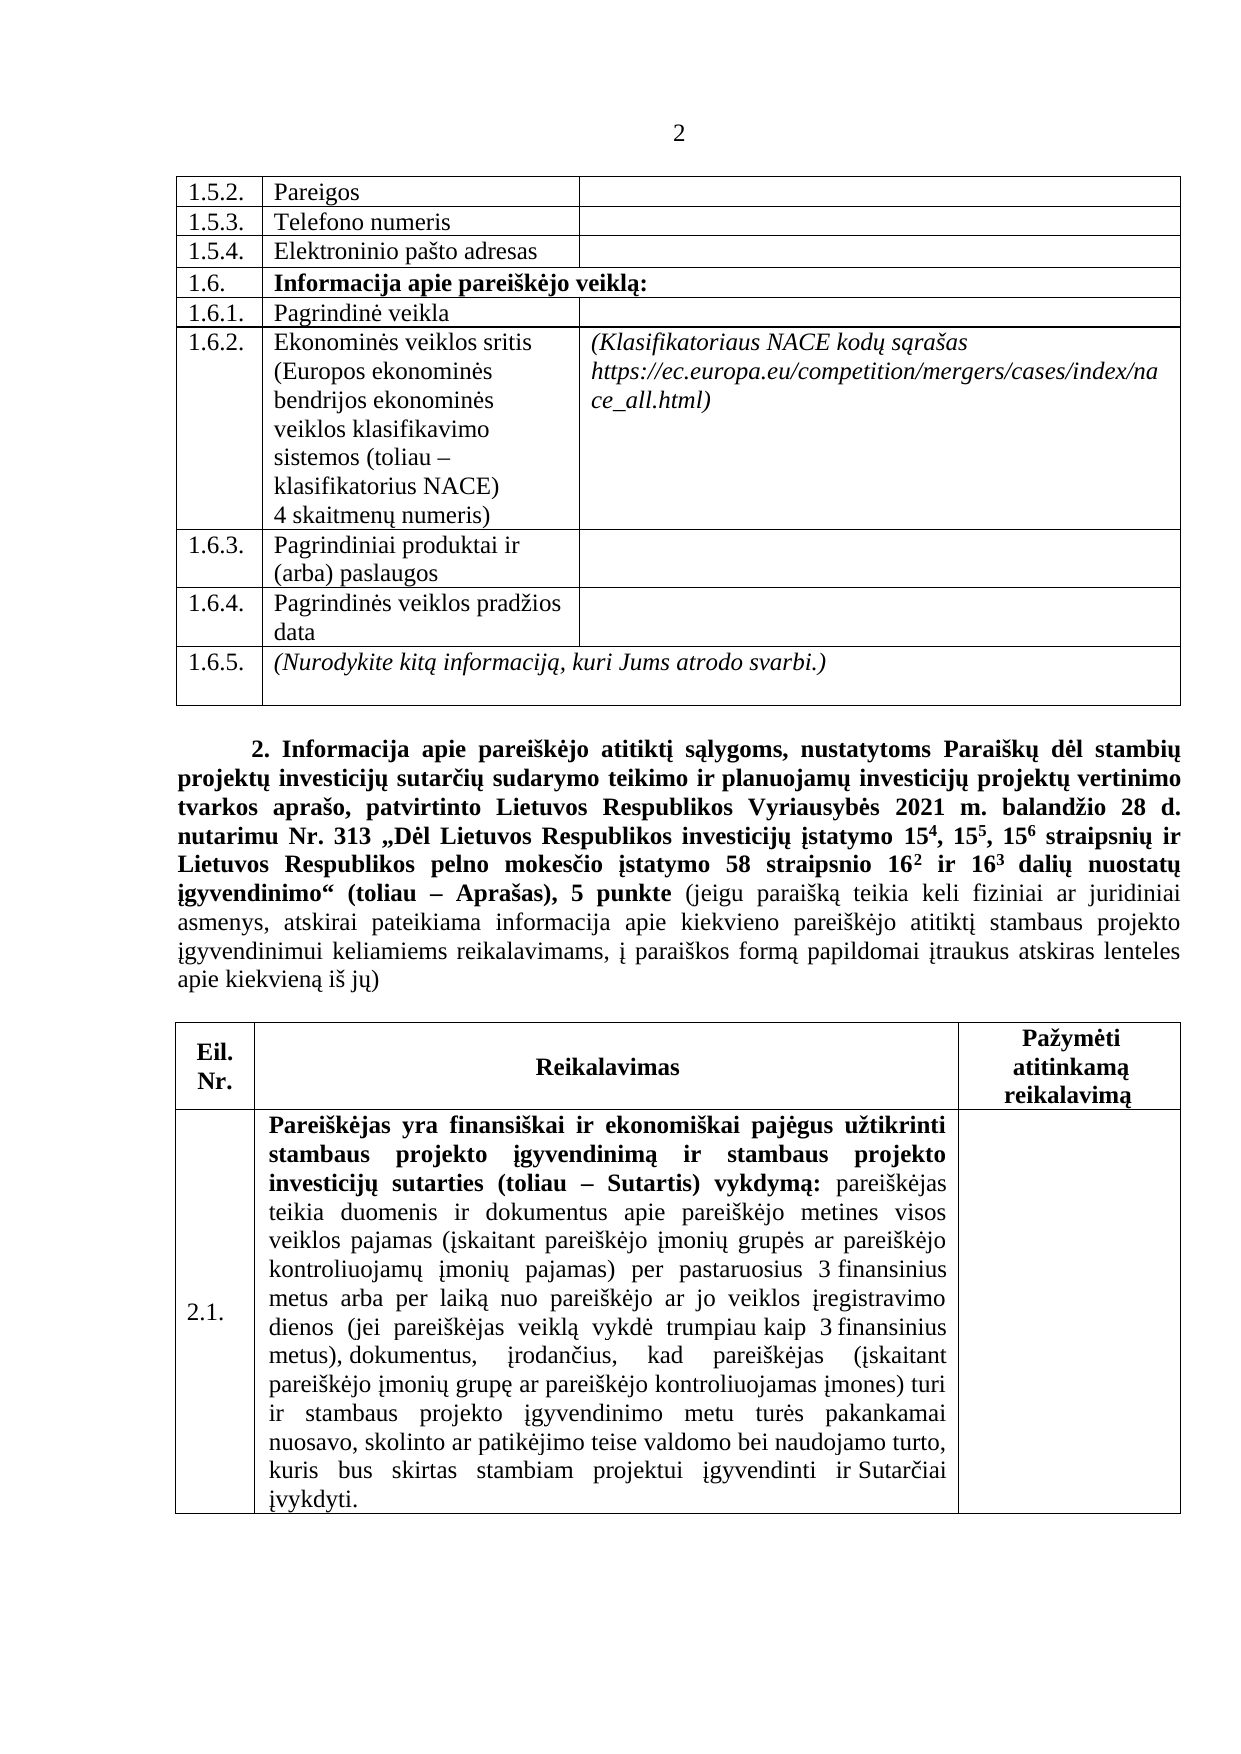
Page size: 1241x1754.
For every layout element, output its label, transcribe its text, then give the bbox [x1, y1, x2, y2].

table_cell 1.5.3. [177, 207, 262, 235]
table_cell [580, 530, 1180, 587]
table_cell Pareigos [263, 177, 579, 206]
table_cell Pareiškėjas yra finansiškai ir ekonomiškai pajėgus užtikrinti stambaus projekto įgyvendinimą ir stambaus projekto investicijų sutarties (toliau – Sutartis) vykdymą: pareiškėjas teikia duomenis ir dokumentus apie pareiškėjo metines visos veiklos pajamas (įskaitant pareiškėjo įmonių grupės ar pareiškėjo kontroliuojamų įmonių pajamas) per pastaruosius 3 finansinius metus arba per laiką nuo pareiškėjo ar jo veiklos įregistravimo dienos (jei pareiškėjas veiklą vykdė trumpiau kaip 3 finansinius metus), dokumentus, įrodančius, kad pareiškėjas (įskaitant pareiškėjo įmonių grupę ar pareiškėjo kontroliuojamas įmones) turi ir stambaus projekto įgyvendinimo metu turės pakankamai nuosavo, skolinto ar patikėjimo teise valdomo bei naudojamo turto, kuris bus skirtas stambiam projektui įgyvendinti ir Sutarčiai įvykdyti. [255, 1110, 958, 1513]
table_cell 1.5.2. [177, 177, 262, 206]
table_cell [580, 177, 1180, 206]
table_cell Telefono numeris [263, 207, 579, 235]
table_cell [580, 236, 1180, 267]
table_cell [959, 1110, 1180, 1513]
table_cell 1.6.3. [177, 530, 262, 587]
table_cell Pagrindiniai produktai ir (arba) paslaugos [263, 530, 579, 587]
table_cell [580, 588, 1180, 646]
table_cell Informacija apie pareiškėjo veiklą: [263, 268, 1180, 297]
table_cell 1.6. [177, 268, 262, 297]
table_cell 1.6.5. [177, 647, 262, 705]
table_cell Elektroninio pašto adresas [263, 236, 579, 267]
table_cell (Nurodykite kitą informaciją, kuri Jums atrodo svarbi.) [263, 647, 1180, 705]
text 2. Informacija apie pareiškėjo atitiktį sąlygoms, nustatytoms Paraiškų dėl stambių projektų investicijų sutarčių sudarymo teikimo ir planuojamų investicijų projektų vertinimo tvarkos aprašo, patvirtinto Lietuvos Respublikos Vyriausybės 2021 m. balandžio 28 d. nutarimu Nr. 313 „Dėl Lietuvos Respublikos investicijų įstatymo 154, 155, 156 straipsnių ir Lietuvos Respublikos pelno mokesčio įstatymo 58 straipsnio 162 ir 163 dalių nuostatų įgyvendinimo“ (toliau – Aprašas), 5 punkte (jeigu paraišką teikia keli fiziniai ar juridiniai asmenys, atskirai pateikiama informacija apie kiekvieno pareiškėjo atitiktį stambaus projekto įgyvendinimui keliamiems reikalavimams, į paraiškos formą papildomai įtraukus atskiras lenteles apie kiekvieną iš jų) [177, 734, 1181, 993]
table_cell 2.1. [176, 1110, 254, 1513]
table_cell 1.5.4. [177, 236, 262, 267]
table_cell Pagrindinės veiklos pradžios data [263, 588, 579, 646]
table_cell [580, 207, 1180, 235]
table_header Reikalavimas [255, 1023, 958, 1109]
table_cell 1.6.2. [177, 328, 262, 529]
table_header Eil. Nr. [176, 1023, 254, 1109]
table_cell [580, 298, 1180, 326]
table_cell (Klasifikatoriaus NACE kodų sąrašas https://ec.europa.eu/competition/mergers/cases/index/nace_all.html) [580, 328, 1180, 529]
table_cell 1.6.4. [177, 588, 262, 646]
table_cell Ekonominės veiklos sritis (Europos ekonominės bendrijos ekonominės veiklos klasifikavimo sistemos (toliau – klasifikatorius NACE) 4 skaitmenų numeris) [263, 328, 579, 529]
table_header Pažymėti atitinkamą reikalavimą [959, 1023, 1180, 1109]
table_cell Pagrindinė veikla [263, 298, 579, 326]
table_cell 1.6.1. [177, 298, 262, 326]
